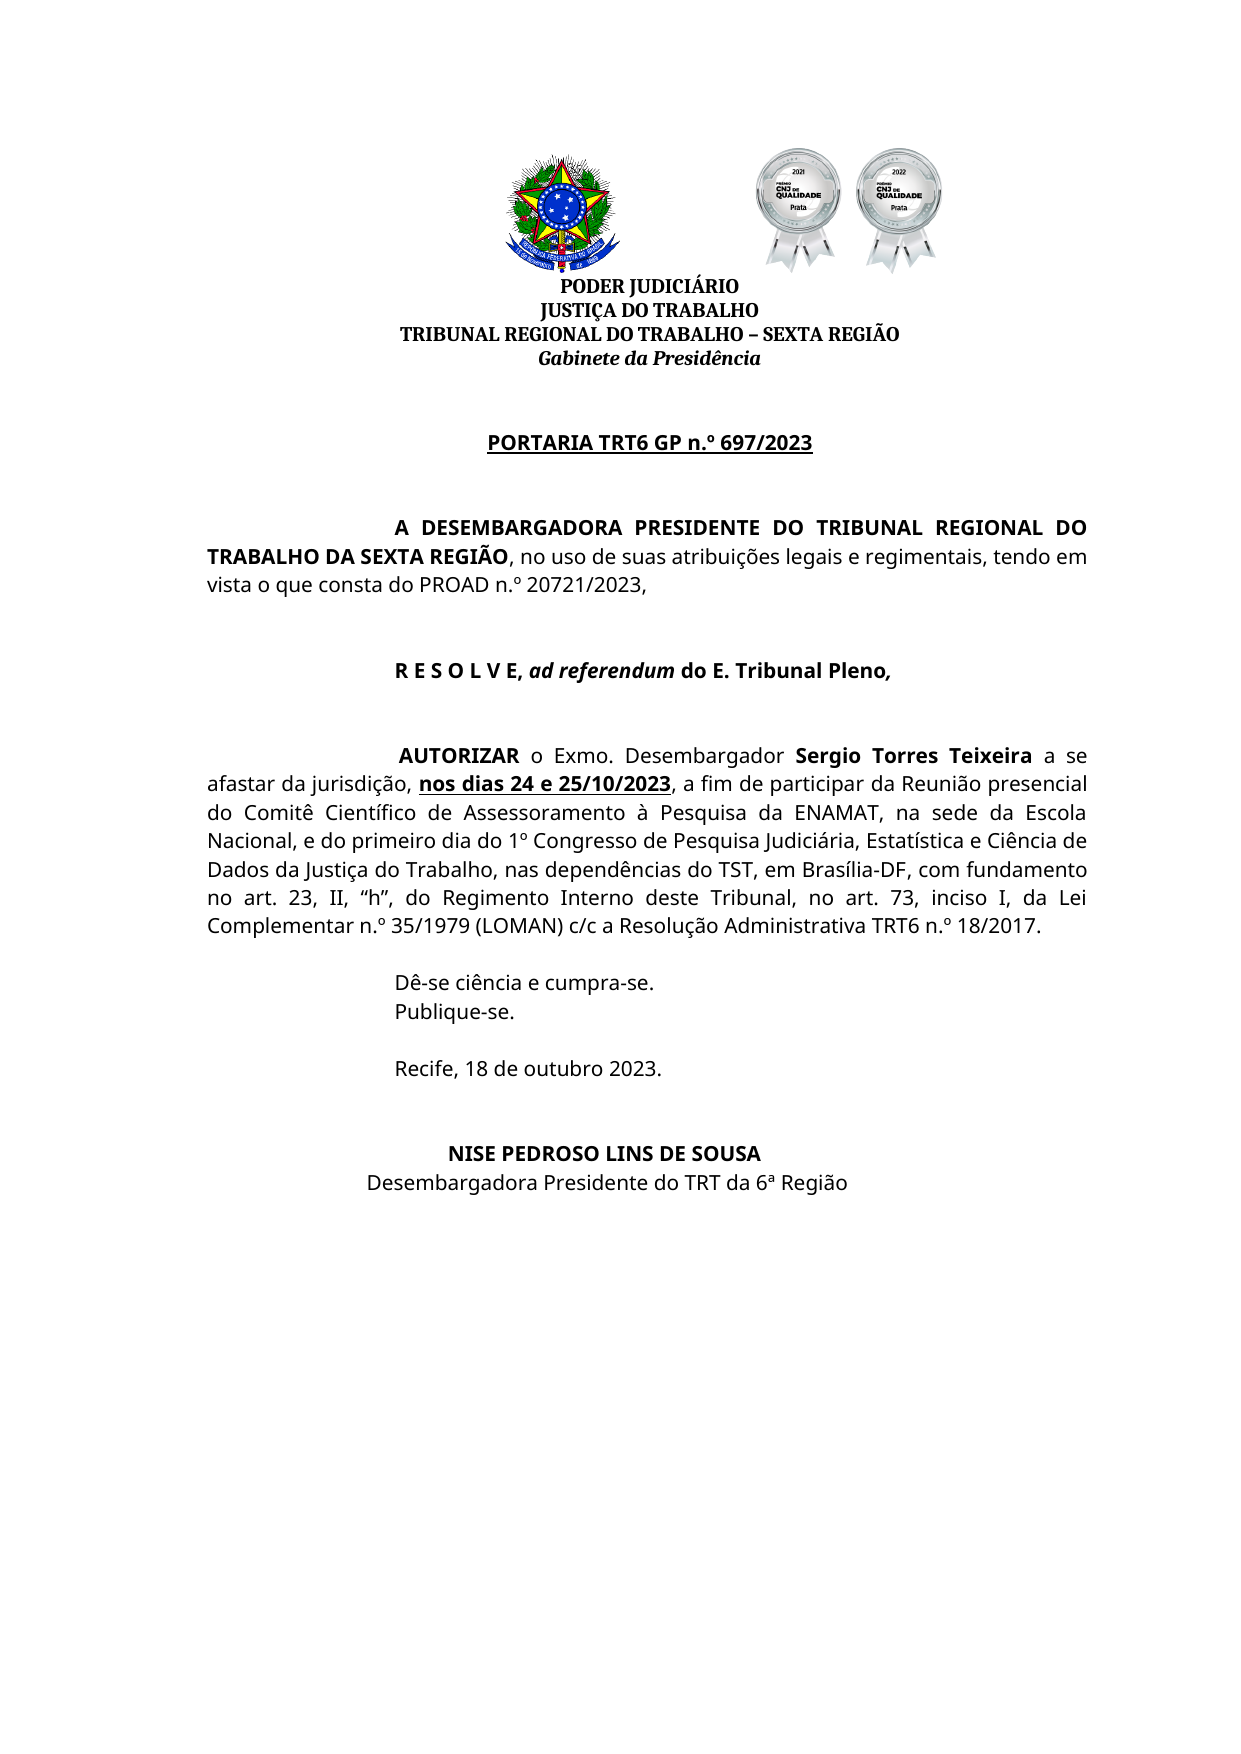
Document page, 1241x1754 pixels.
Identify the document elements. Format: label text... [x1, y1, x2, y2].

text PORTARIA TRT6 GP n.º 697/2023 [207, 428, 1092, 457]
text TRIBUNAL REGIONAL DO TRABALHO – SEXTA REGIÃO [207, 323, 1092, 347]
text NISE PEDROSO LINS DE SOUSA [207, 1139, 1002, 1168]
text JUSTIÇA DO TRABALHO [207, 299, 1092, 323]
text AUTORIZAR o Exmo. Desembargador Sergio Torres Teixeira a se afastar da jurisdição, nos dias 24 e 25/10/2023, a fim de participar da Reunião presencial do Comitê Científico de Assessoramento à Pesquisa da ENAMAT, na sede da Escola Nacional, e do primeiro dia do 1º Congresso de Pesquisa Judiciária, Estatística e Ciência de Dados da Justiça do Trabalho, nas dependências do TST, em Brasília-DF, com fundamento no art. 23, II, “h”, do Regimento Interno deste Tribunal, no art. 73, inciso I, da Lei Complementar n.º 35/1979 (LOMAN) c/c a Resolução Administrativa TRT6 n.º 18/2017. [207, 741, 1088, 940]
picture [499, 151, 623, 275]
text Dê-se ciência e cumpra-se. [207, 968, 1092, 997]
text A DESEMBARGADORA PRESIDENTE DO TRIBUNAL REGIONAL DO TRABALHO DA SEXTA REGIÃO, no uso de suas atribuições legais e regimentais, tendo em vista o que consta do PROAD n.º 20721/2023, [207, 513, 1088, 599]
text Recife, 18 de outubro 2023. [207, 1054, 1092, 1082]
picture [736, 147, 943, 275]
text Desembargadora Presidente do TRT da 6ª Região [207, 1168, 1002, 1196]
text Publique-se. [207, 997, 1092, 1025]
text R E S O L V E, ad referendum do E. Tribunal Pleno, [207, 656, 1088, 684]
text PODER JUDICIÁRIO [207, 275, 1092, 299]
text Gabinete da Presidência [207, 347, 1092, 371]
